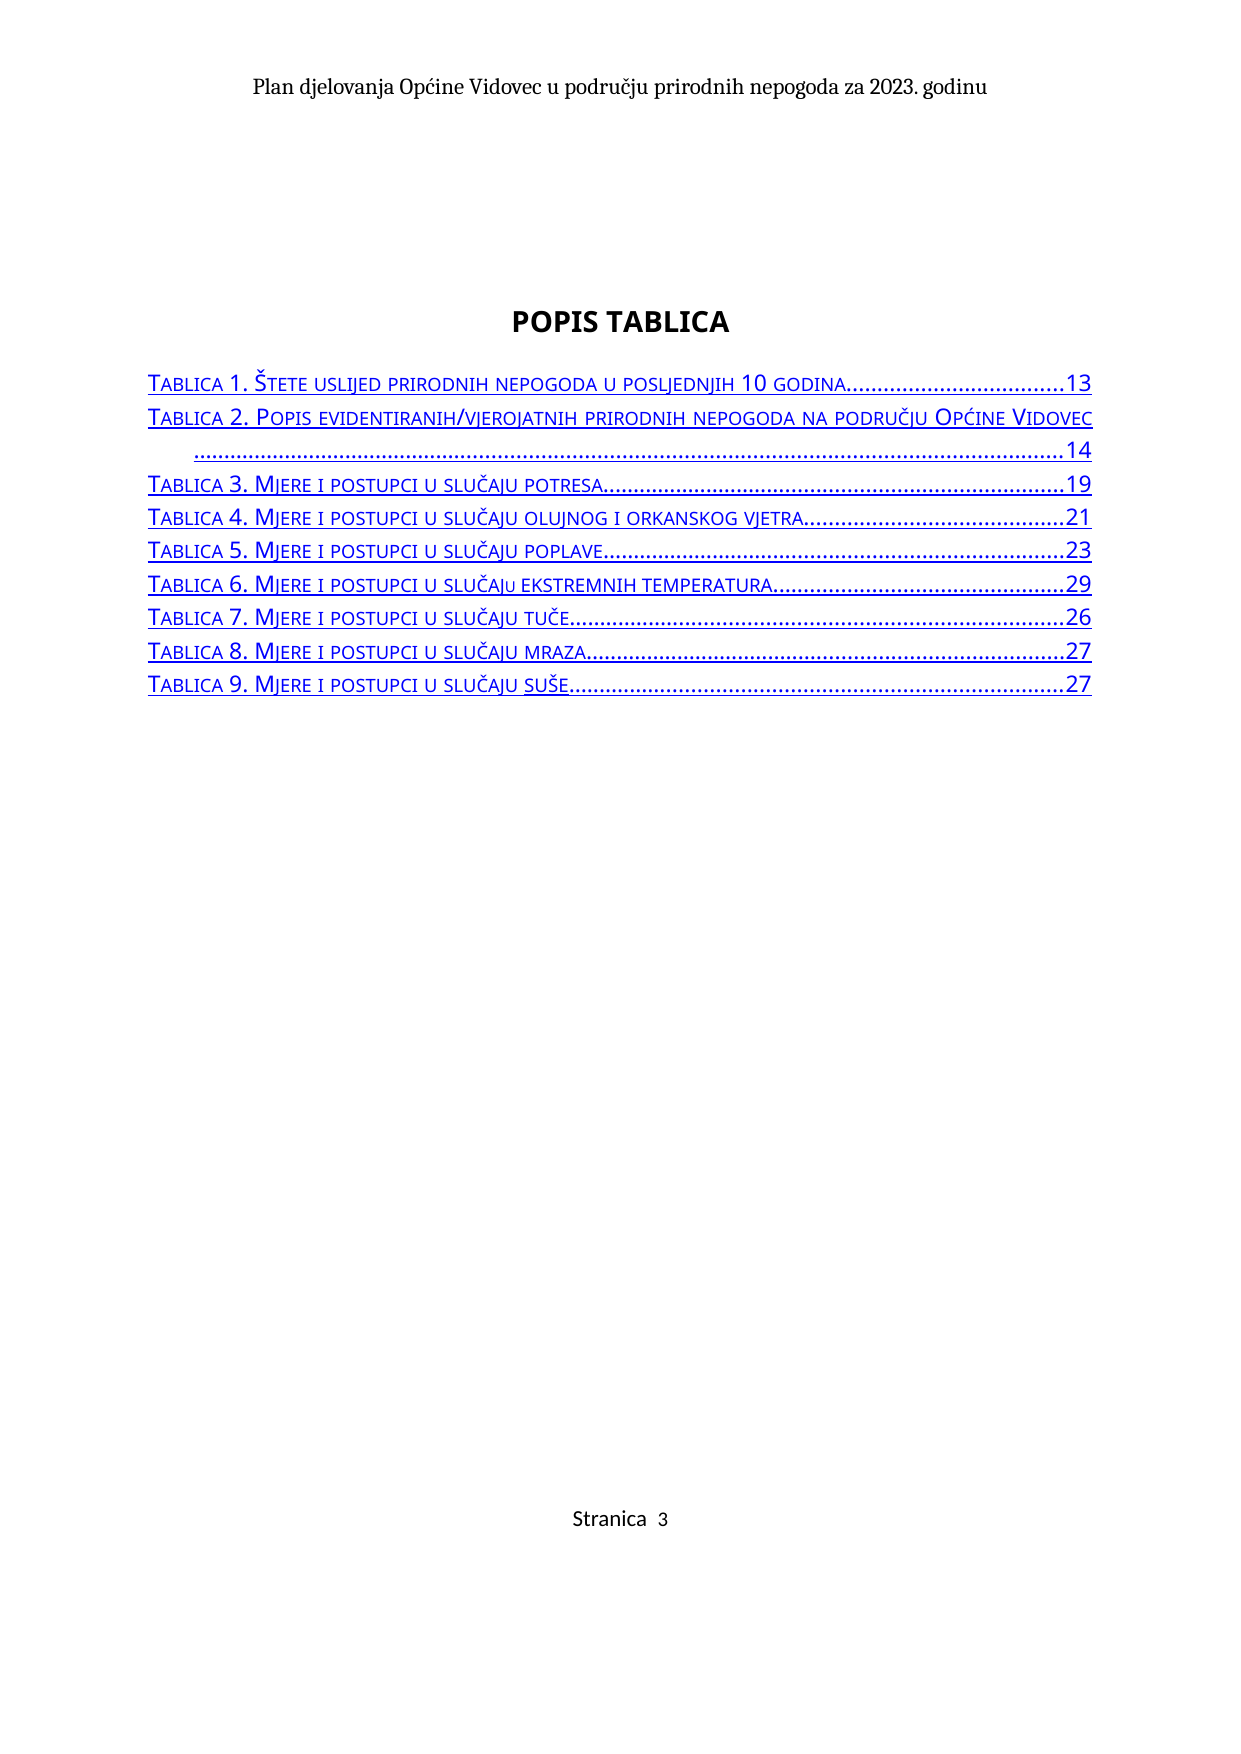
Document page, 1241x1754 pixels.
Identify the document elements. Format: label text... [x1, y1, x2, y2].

text Tablica 6. Mjere i postupci u slučaju EKSTREMNIH TEMPERATURA 29 [148, 568, 1093, 599]
text Tablica 5. Mjere i postupci u slučaju poplave 23 [148, 534, 1093, 566]
text Tablica 7. Mjere i postupci u slučaju tuče 26 [148, 601, 1093, 633]
text Tablica 8. Mjere i postupci u slučaju mraza 27 [148, 635, 1093, 666]
text POPIS TABLICA [148, 301, 1093, 341]
text Tablica 1. Štete uslijed prirodnih nepogoda u posljednjih 10 godina 13 [148, 367, 1093, 398]
text Tablica 4. Mjere i postupci u slučaju olujnog i orkanskog vjetra 21 [148, 501, 1093, 532]
text Tablica 3. Mjere i postupci u slučaju potresa 19 [148, 468, 1093, 499]
text Tablica 9. Mjere i postupci u slučaju SUŠE 27 [148, 668, 1093, 699]
text Tablica 2. Popis evidentiranih/vjerojatnih prirodnih nepogoda na području Općine Vidovec 14 [148, 401, 1093, 427]
text Tablica 2. Popis evidentiranih/vjerojatnih prirodnih nepogoda na području Općine Vidovec 14 [148, 429, 1093, 465]
